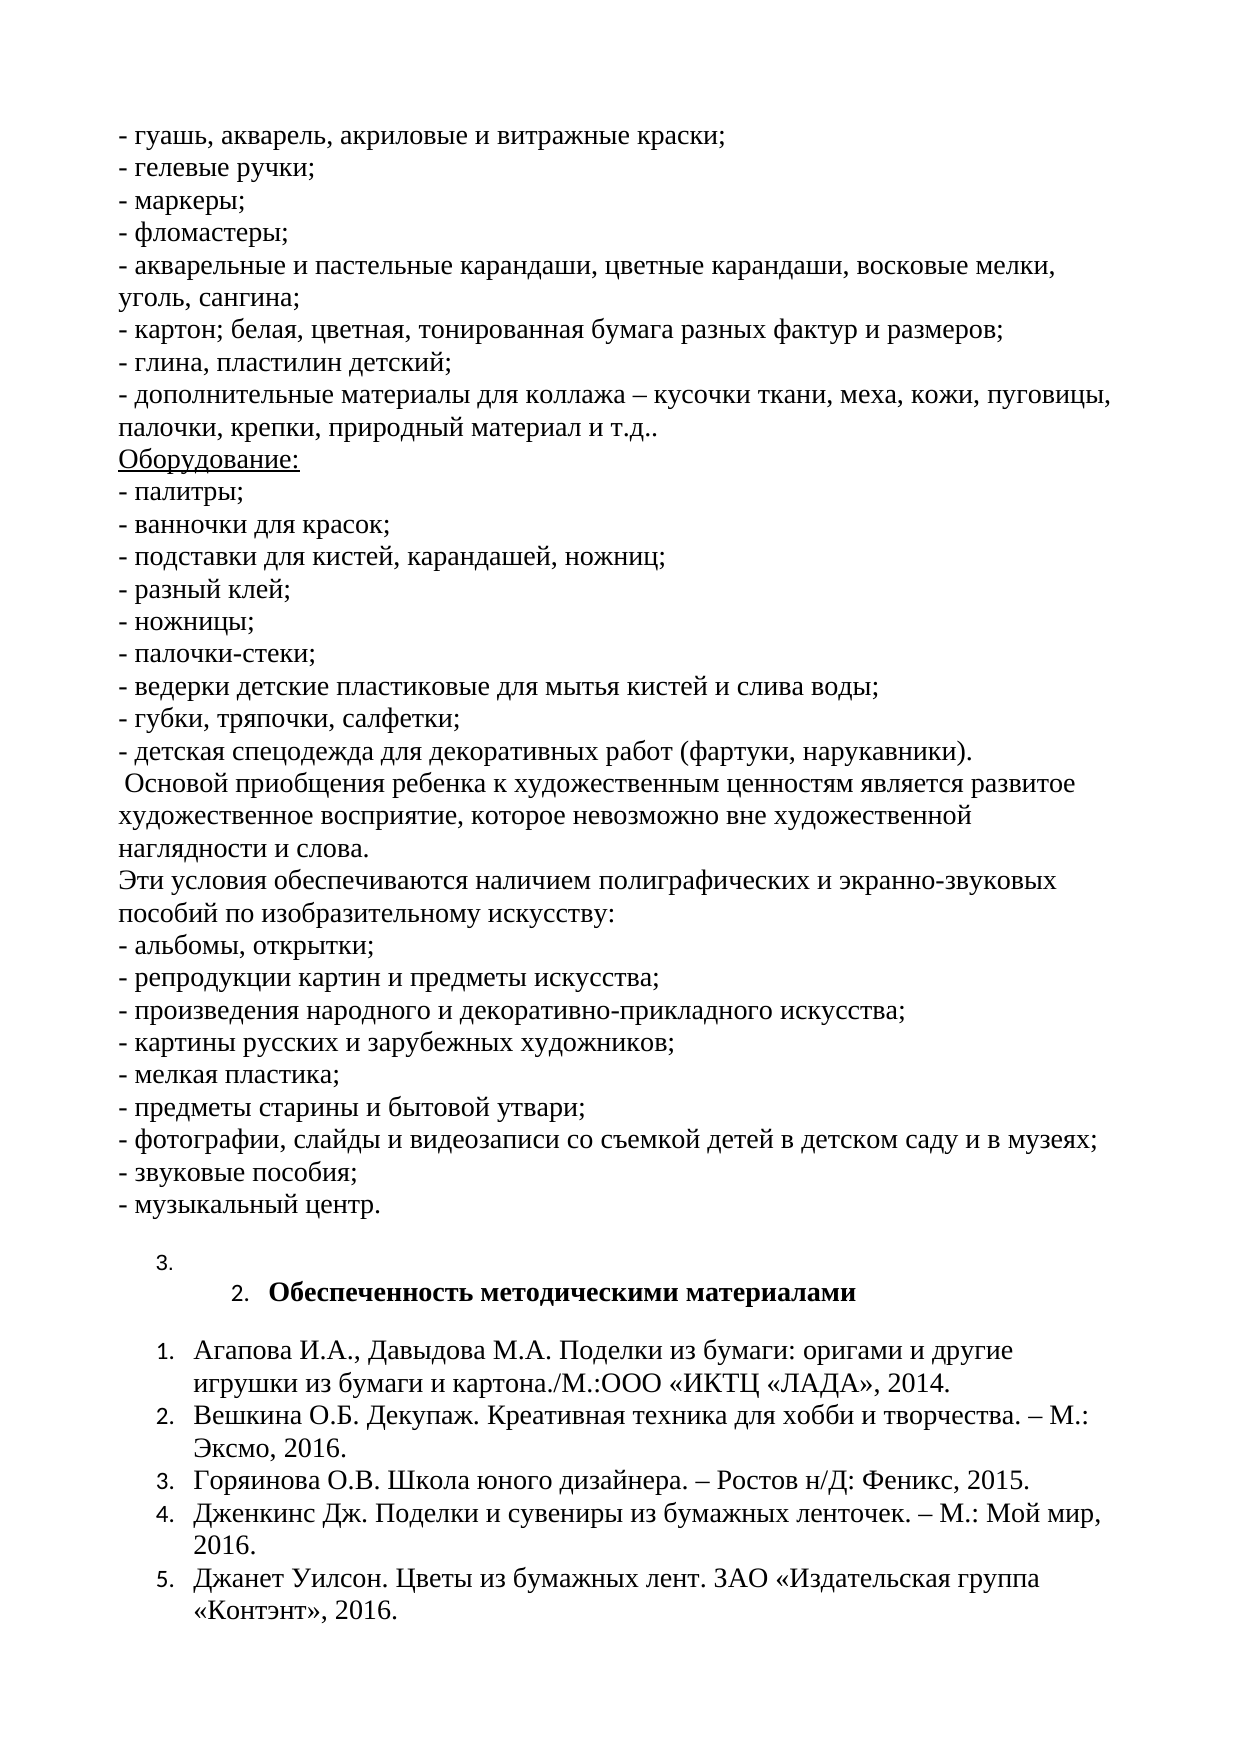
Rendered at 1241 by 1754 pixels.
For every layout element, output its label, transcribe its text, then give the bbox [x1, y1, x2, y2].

text - картон; белая, цветная, тонированная бумага разных фактур и размеров; [118, 312, 1122, 345]
text - произведения народного и декоративно-прикладного искусства; [118, 993, 1122, 1025]
text - фломастеры; [118, 215, 1122, 248]
text - разный клей; [118, 572, 1122, 604]
text - подставки для кистей, карандашей, ножниц; [118, 539, 1122, 572]
text - фотографии, слайды и видеозаписи со съемкой детей в детском саду и в музеях; [118, 1122, 1122, 1155]
text - глина, пластилин детский; [118, 345, 1122, 377]
text - картины русских и зарубежных художников; [118, 1025, 1122, 1058]
text - палочки-стеки; [118, 636, 1122, 669]
text - предметы старины и бытовой утвари; [118, 1090, 1122, 1122]
list Горяинова О.В. Школа юного дизайнера. – Ростов н/Д: Феникс, 2015. [156, 1463, 1122, 1496]
text - маркеры; [118, 183, 1122, 215]
text - детская спецодежда для декоративных работ (фартуки, нарукавники). [118, 734, 1122, 766]
list Дженкинс Дж. Поделки и сувениры из бумажных ленточек. – М.: Мой мир, 2016. [156, 1496, 1122, 1561]
text - ванночки для красок; [118, 507, 1122, 539]
text - губки, тряпочки, салфетки; [118, 701, 1122, 734]
list Джанет Уилсон. Цветы из бумажных лент. ЗАО «Издательская группа «Контэнт», 2016. [156, 1561, 1122, 1626]
text - дополнительные материалы для коллажа – кусочки ткани, меха, кожи, пуговицы, палочки, крепки, природный материал и т.д.. [118, 377, 1122, 442]
list Вешкина О.Б. Декупаж. Креативная техника для хобби и творчества. – М.: Эксмо, 2016. [156, 1398, 1122, 1463]
text - гелевые ручки; [118, 151, 1122, 183]
text - звуковые пособия; [118, 1155, 1122, 1187]
text - акварельные и пастельные карандаши, цветные карандаши, восковые мелки, уголь, сангина; [118, 248, 1122, 312]
text - ведерки детские пластиковые для мытья кистей и слива воды; [118, 669, 1122, 701]
text Эти условия обеспечиваются наличием полиграфических и экранно-звуковых пособий по изобразительному искусству: [118, 863, 1122, 928]
text Основой приобщения ребенка к художественным ценностям является развитое художественное восприятие, которое невозможно вне художественной наглядности и слова. [118, 766, 1122, 863]
text - ножницы; [118, 604, 1122, 636]
text - палитры; [118, 474, 1122, 507]
text - мелкая пластика; [118, 1058, 1122, 1090]
text - альбомы, открытки; [118, 928, 1122, 960]
text - гуашь, акварель, акриловые и витражные краски; [118, 118, 1122, 151]
list Обеспеченность методическими материалами [231, 1275, 1122, 1308]
text Оборудование: [118, 442, 1122, 474]
text - репродукции картин и предметы искусства; [118, 960, 1122, 993]
text - музыкальный центр. [118, 1187, 1122, 1219]
list Агапова И.А., Давыдова М.А. Поделки из бумаги: оригами и другие игрушки из бумаги и картона./М.:ООО «ИКТЦ «ЛАДА», 2014. [156, 1333, 1122, 1398]
